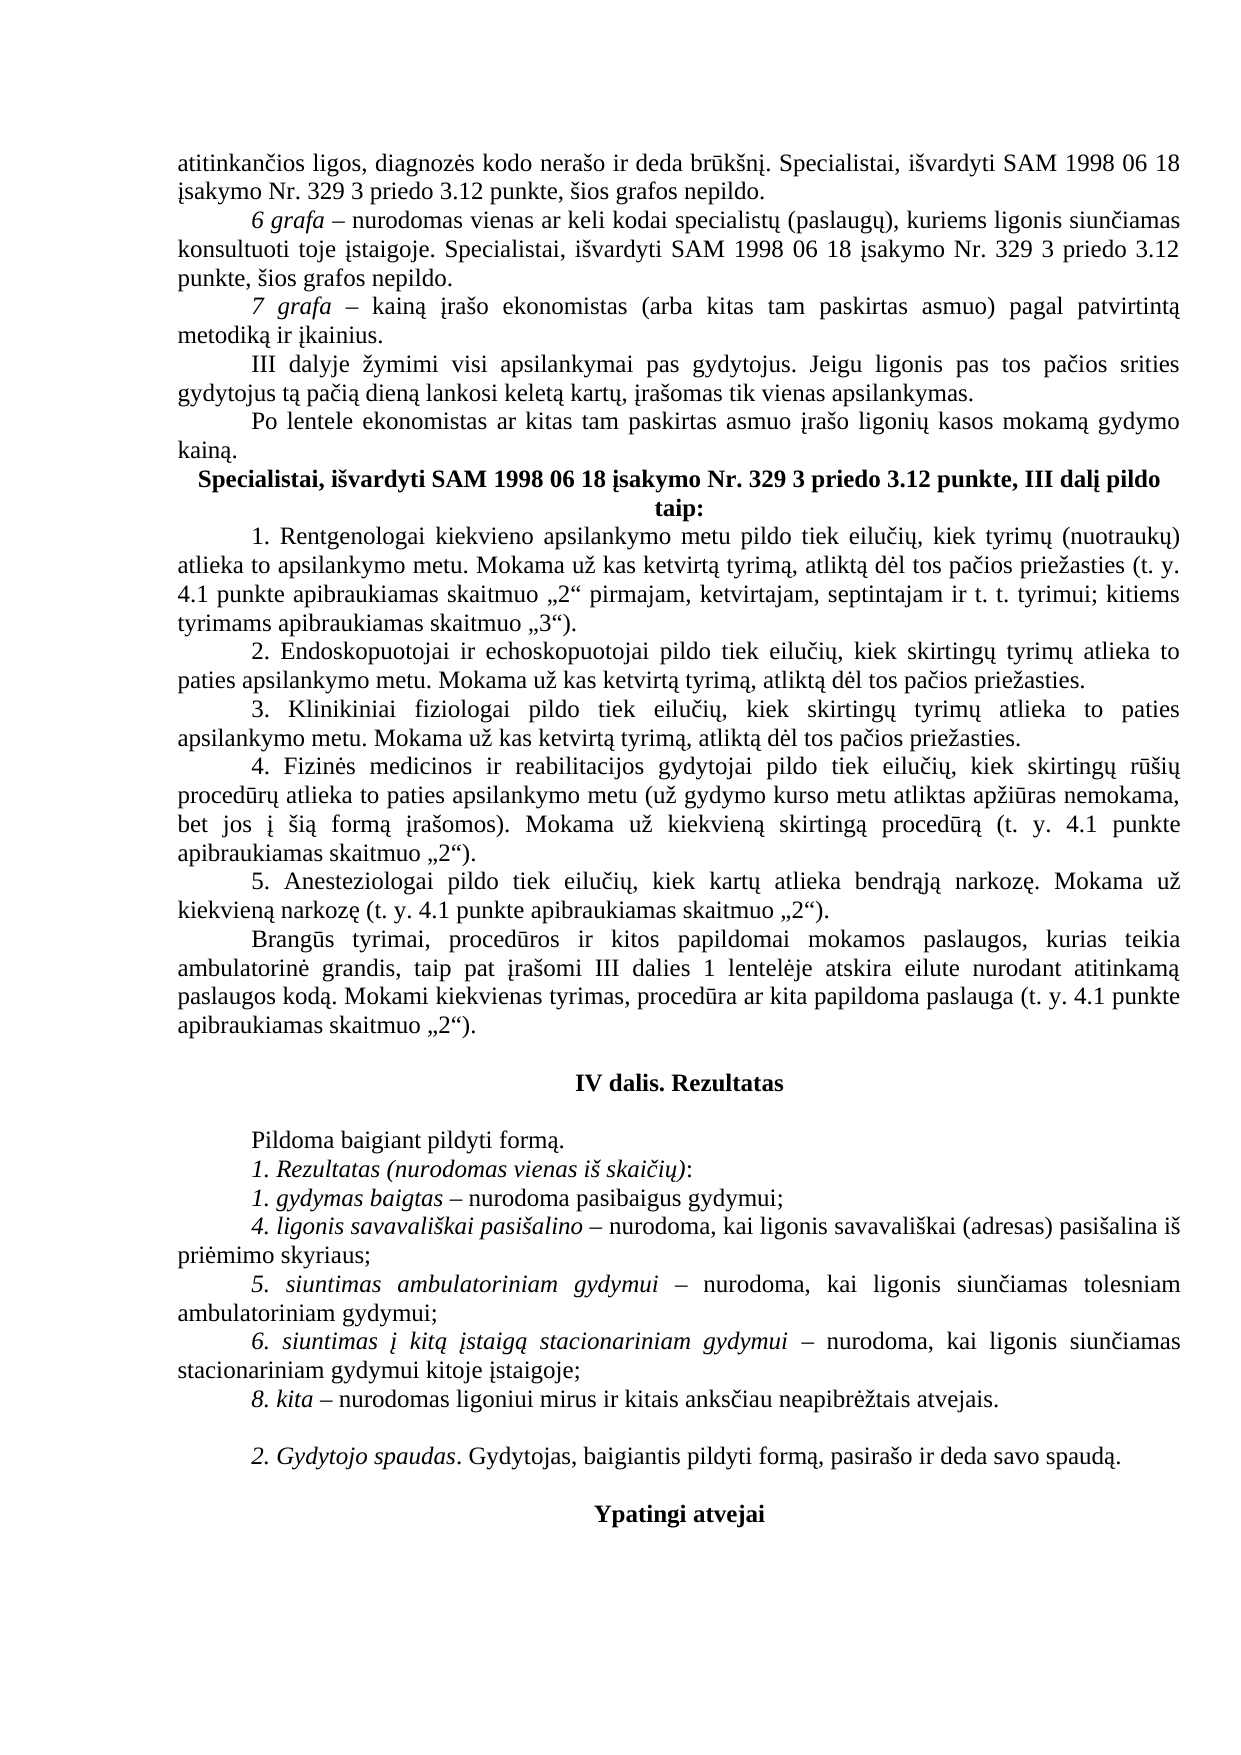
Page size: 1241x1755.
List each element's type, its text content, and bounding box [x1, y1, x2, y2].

text 6. siuntimas į kitą įstaigą stacionariniam gydymui – nurodoma, kai ligonis siunčiamas stacionariniam gydymui kitoje įstaigoje; [177, 1326, 1181, 1384]
text 1. Rentgenologai kiekvieno apsilankymo metu pildo tiek eilučių, kiek tyrimų (nuotraukų) atlieka to apsilankymo metu. Mokama už kas ketvirtą tyrimą, atliktą dėl tos pačios priežasties (t. y. 4.1 punkte apibraukiamas skaitmuo „2“ pirmajam, ketvirtajam, septintajam ir t. t. tyrimui; kitiems tyrimams apibraukiamas skaitmuo „3“). [177, 521, 1181, 636]
text Pildoma baigiant pildyti formą. [177, 1125, 1181, 1154]
text 5. siuntimas ambulatoriniam gydymui – nurodoma, kai ligonis siunčiamas tolesniam ambulatoriniam gydymui; [177, 1269, 1181, 1326]
text 1. Rezultatas (nurodomas vienas iš skaičių): [177, 1154, 1181, 1183]
text Po lentele ekonomistas ar kitas tam paskirtas asmuo įrašo ligonių kasos mokamą gydymo kainą. [177, 406, 1181, 464]
text 5. Anesteziologai pildo tiek eilučių, kiek kartų atlieka bendrąją narkozę. Mokama už kiekvieną narkozę (t. y. 4.1 punkte apibraukiamas skaitmuo „2“). [177, 866, 1181, 924]
text Specialistai, išvardyti SAM 1998 06 18 įsakymo Nr. 329 3 priedo 3.12 punkte, III dalį pildo taip: [177, 464, 1181, 521]
text 6 grafa – nurodomas vienas ar keli kodai specialistų (paslaugų), kuriems ligonis siunčiamas konsultuoti toje įstaigoje. Specialistai, išvardyti SAM 1998 06 18 įsakymo Nr. 329 3 priedo 3.12 punkte, šios grafos nepildo. [177, 205, 1181, 291]
text IV dalis. Rezultatas [177, 1068, 1181, 1096]
text Brangūs tyrimai, procedūros ir kitos papildomai mokamos paslaugos, kurias teikia ambulatorinė grandis, taip pat įrašomi III dalies 1 lentelėje atskira eilute nurodant atitinkamą paslaugos kodą. Mokami kiekvienas tyrimas, procedūra ar kita papildoma paslauga (t. y. 4.1 punkte apibraukiamas skaitmuo „2“). [177, 924, 1181, 1039]
text III dalyje žymimi visi apsilankymai pas gydytojus. Jeigu ligonis pas tos pačios srities gydytojus tą pačią dieną lankosi keletą kartų, įrašomas tik vienas apsilankymas. [177, 349, 1181, 406]
text 8. kita – nurodomas ligoniui mirus ir kitais anksčiau neapibrėžtais atvejais. [177, 1384, 1181, 1413]
text 4. Fizinės medicinos ir reabilitacijos gydytojai pildo tiek eilučių, kiek skirtingų rūšių procedūrų atlieka to paties apsilankymo metu (už gydymo kurso metu atliktas apžiūras nemokama, bet jos į šią formą įrašomos). Mokama už kiekvieną skirtingą procedūrą (t. y. 4.1 punkte apibraukiamas skaitmuo „2“). [177, 751, 1181, 866]
text atitinkančios ligos, diagnozės kodo nerašo ir deda brūkšnį. Specialistai, išvardyti SAM 1998 06 18 įsakymo Nr. 329 3 priedo 3.12 punkte, šios grafos nepildo. [177, 148, 1181, 205]
text 4. ligonis savavališkai pasišalino – nurodoma, kai ligonis savavališkai (adresas) pasišalina iš priėmimo skyriaus; [177, 1211, 1181, 1269]
text 2. Endoskopuotojai ir echoskopuotojai pildo tiek eilučių, kiek skirtingų tyrimų atlieka to paties apsilankymo metu. Mokama už kas ketvirtą tyrimą, atliktą dėl tos pačios priežasties. [177, 636, 1181, 694]
text Ypatingi atvejai [177, 1499, 1181, 1528]
text 3. Klinikiniai fiziologai pildo tiek eilučių, kiek skirtingų tyrimų atlieka to paties apsilankymo metu. Mokama už kas ketvirtą tyrimą, atliktą dėl tos pačios priežasties. [177, 694, 1181, 751]
text 1. gydymas baigtas – nurodoma pasibaigus gydymui; [177, 1183, 1181, 1211]
text 2. Gydytojo spaudas. Gydytojas, baigiantis pildyti formą, pasirašo ir deda savo spaudą. [177, 1441, 1181, 1470]
text 7 grafa – kainą įrašo ekonomistas (arba kitas tam paskirtas asmuo) pagal patvirtintą metodiką ir įkainius. [177, 291, 1181, 349]
